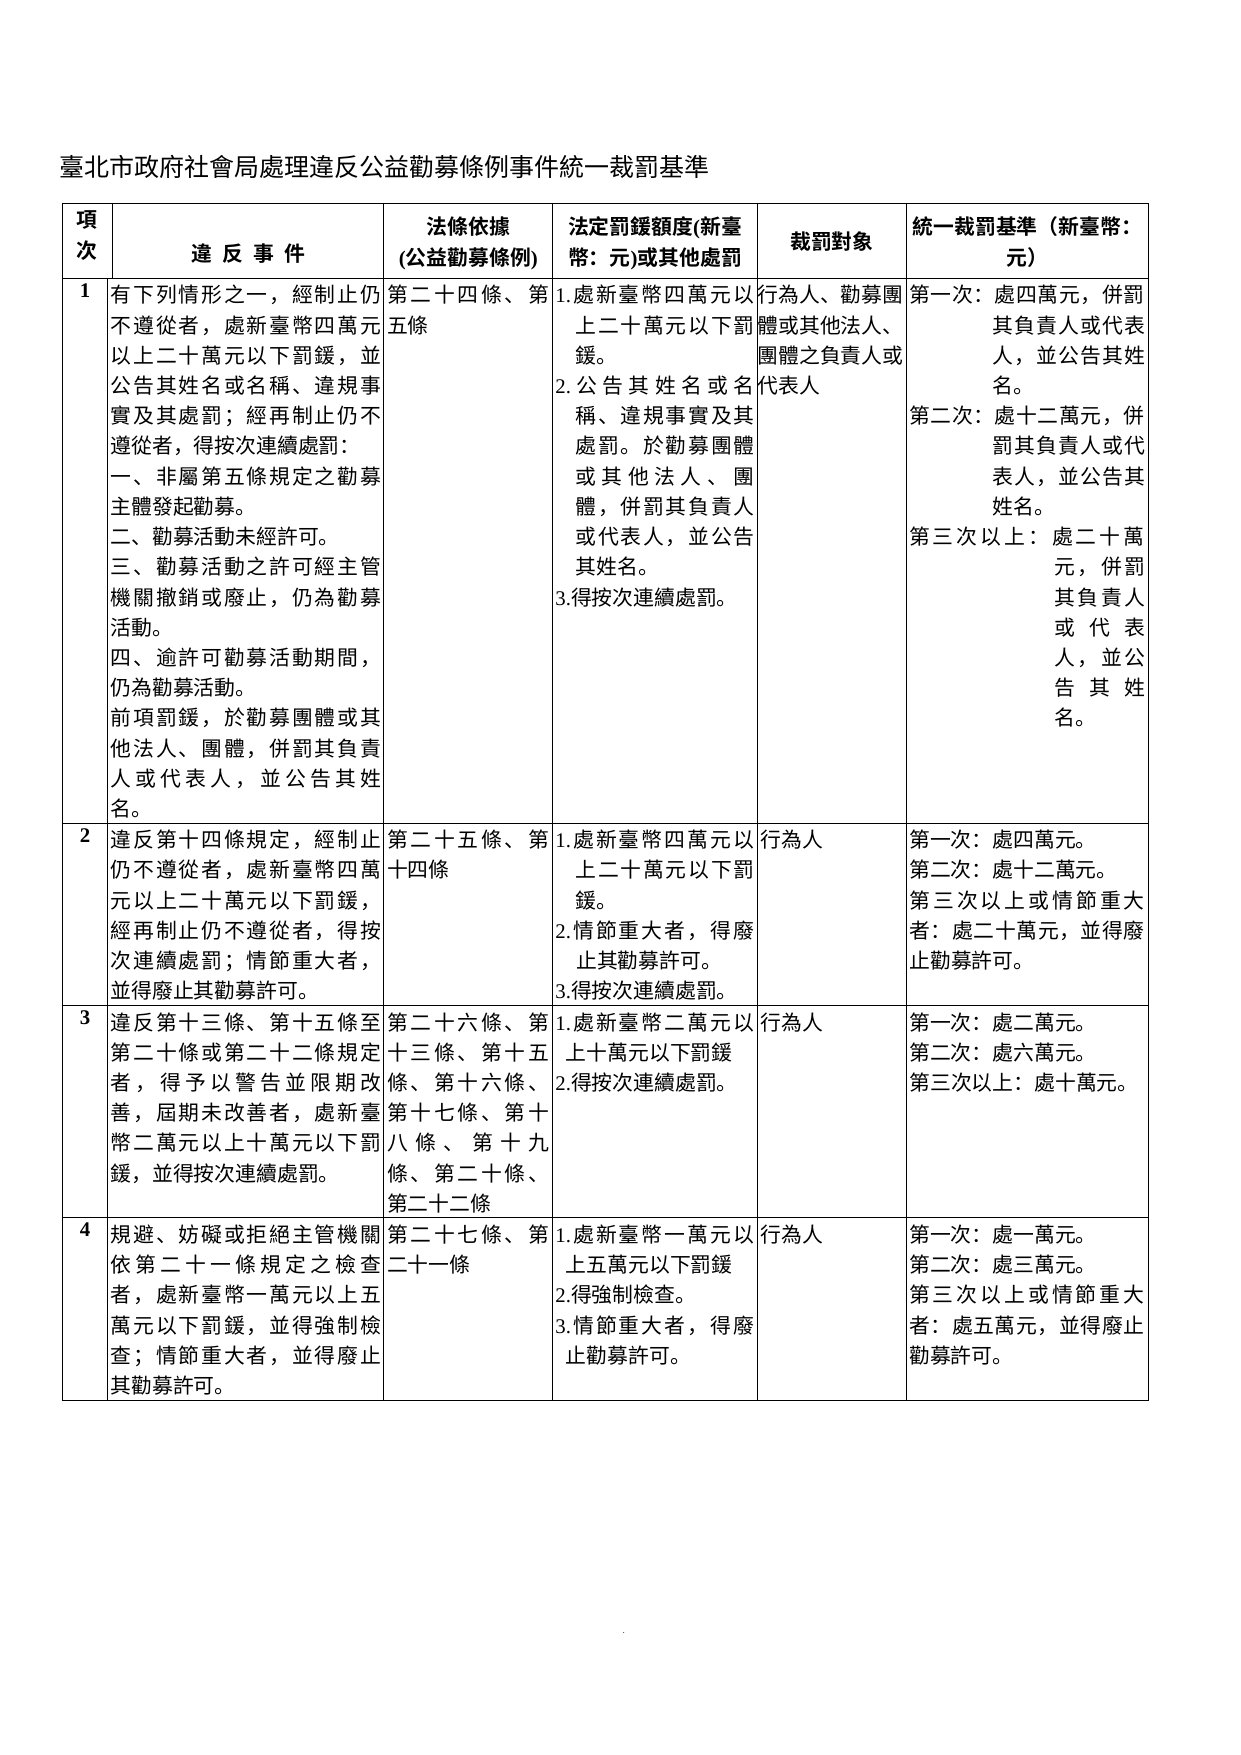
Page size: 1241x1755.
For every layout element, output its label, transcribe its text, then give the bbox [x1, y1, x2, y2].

table_cell 第二十七條、第二十一條 [384, 1218, 552, 1399]
table_cell 行為人 [758, 824, 906, 1005]
table_cell 1 [63, 279, 107, 822]
table_header 法條依據 (公益勸募條例) [384, 204, 552, 278]
table_cell 1.處新臺幣四萬元以上二十萬元以下罰鍰。 2.公告其姓名或名稱、違規事實及其處罰。於勸募團體或其他法人、團體，併罰其負責人或代表人，並公告其姓名。 3.得按次連續處罰。 [553, 279, 757, 822]
table_header 項 次 [63, 204, 112, 278]
table_cell 1.處新臺幣四萬元以上二十萬元以下罰鍰。 2.情節重大者，得廢止其勸募許可。 3.得按次連續處罰。 [553, 824, 757, 1005]
table_cell 4 [63, 1218, 107, 1399]
table_cell 第一次：處四萬元。 第二次：處十二萬元。 第三次以上或情節重大者：處二十萬元，並得廢 止勸募許可。 [907, 824, 1148, 1005]
table_cell 行為人 [758, 1006, 906, 1217]
table_cell 3 [63, 1006, 107, 1217]
table_cell 2 [63, 824, 107, 1005]
table_cell 違反第十三條、第十五條至第二十條或第二十二條規定者，得予以警告並限期改善，屆期未改善者，處新臺幣二萬元以上十萬元以下罰鍰，並得按次連續處罰。 [108, 1006, 383, 1217]
table_header 法定罰鍰額度(新臺幣：元)或其他處罰 [553, 204, 757, 278]
table_cell 行為人 [758, 1218, 906, 1399]
table_cell 規避、妨礙或拒絕主管機關依第二十一條規定之檢查者，處新臺幣一萬元以上五萬元以下罰鍰，並得強制檢查；情節重大者，並得廢止其勸募許可。 [108, 1218, 383, 1399]
table_cell 違反第十四條規定，經制止仍不遵從者，處新臺幣四萬元以上二十萬元以下罰鍰，經再制止仍不遵從者，得按次連續處罰；情節重大者，並得廢止其勸募許可。 [108, 824, 383, 1005]
table_cell 第一次：處一萬元。 第二次：處三萬元。 第三次以上或情節重大者：處五萬元，並得廢止勸募許可。 [907, 1218, 1148, 1399]
table_cell 1.處新臺幣二萬元以上十萬元以下罰鍰 2.得按次連續處罰。 [553, 1006, 757, 1217]
table_cell 第二十六條、第十三條、第十五條、第十六條、第十七條、第十八條、第十九條、第二十條、第二十二條 [384, 1006, 552, 1217]
table_cell 1.處新臺幣一萬元以上五萬元以下罰鍰 2.得強制檢查。 3.情節重大者，得廢止勸募許可。 [553, 1218, 757, 1399]
table_cell 第一次：處四萬元，併罰其負責人或代表人，並公告其姓名。 第二次：處十二萬元，併罰其負責人或代表人，並公告其姓名。 第三次以上：處二十萬元，併罰其負責人或代表人，並公告其姓名。 [907, 279, 1148, 822]
table_header 統一裁罰基準（新臺幣：元） [907, 204, 1148, 278]
table_header 裁罰對象 [758, 204, 906, 278]
text 臺北市政府社會局處理違反公益勸募條例事件統一裁罰基準 [59, 148, 1181, 184]
table_cell 有下列情形之一，經制止仍不遵從者，處新臺幣四萬元以上二十萬元以下罰鍰，並公告其姓名或名稱、違規事實及其處罰；經再制止仍不遵從者，得按次連續處罰： 一、非屬第五條規定之勸募主體發起勸募。 二、勸募活動未經許可。 三、勸募活動之許可經主管機關撤銷或廢止，仍為勸募活動。 四、逾許可勸募活動期間，仍為勸募活動。 前項罰鍰，於勸募團體或其他法人、團體，併罰其負責人或代表人，並公告其姓名。 [108, 279, 383, 822]
table_cell 行為人、勸募團體或其他法人、團體之負責人或代表人 [758, 279, 906, 822]
table_cell 第二十四條、第五條 [384, 279, 552, 822]
table_cell 第二十五條、第十四條 [384, 824, 552, 1005]
table_header 違 反 事 件 [113, 204, 383, 278]
table_cell 第一次：處二萬元。 第二次：處六萬元。 第三次以上：處十萬元。 [907, 1006, 1148, 1217]
